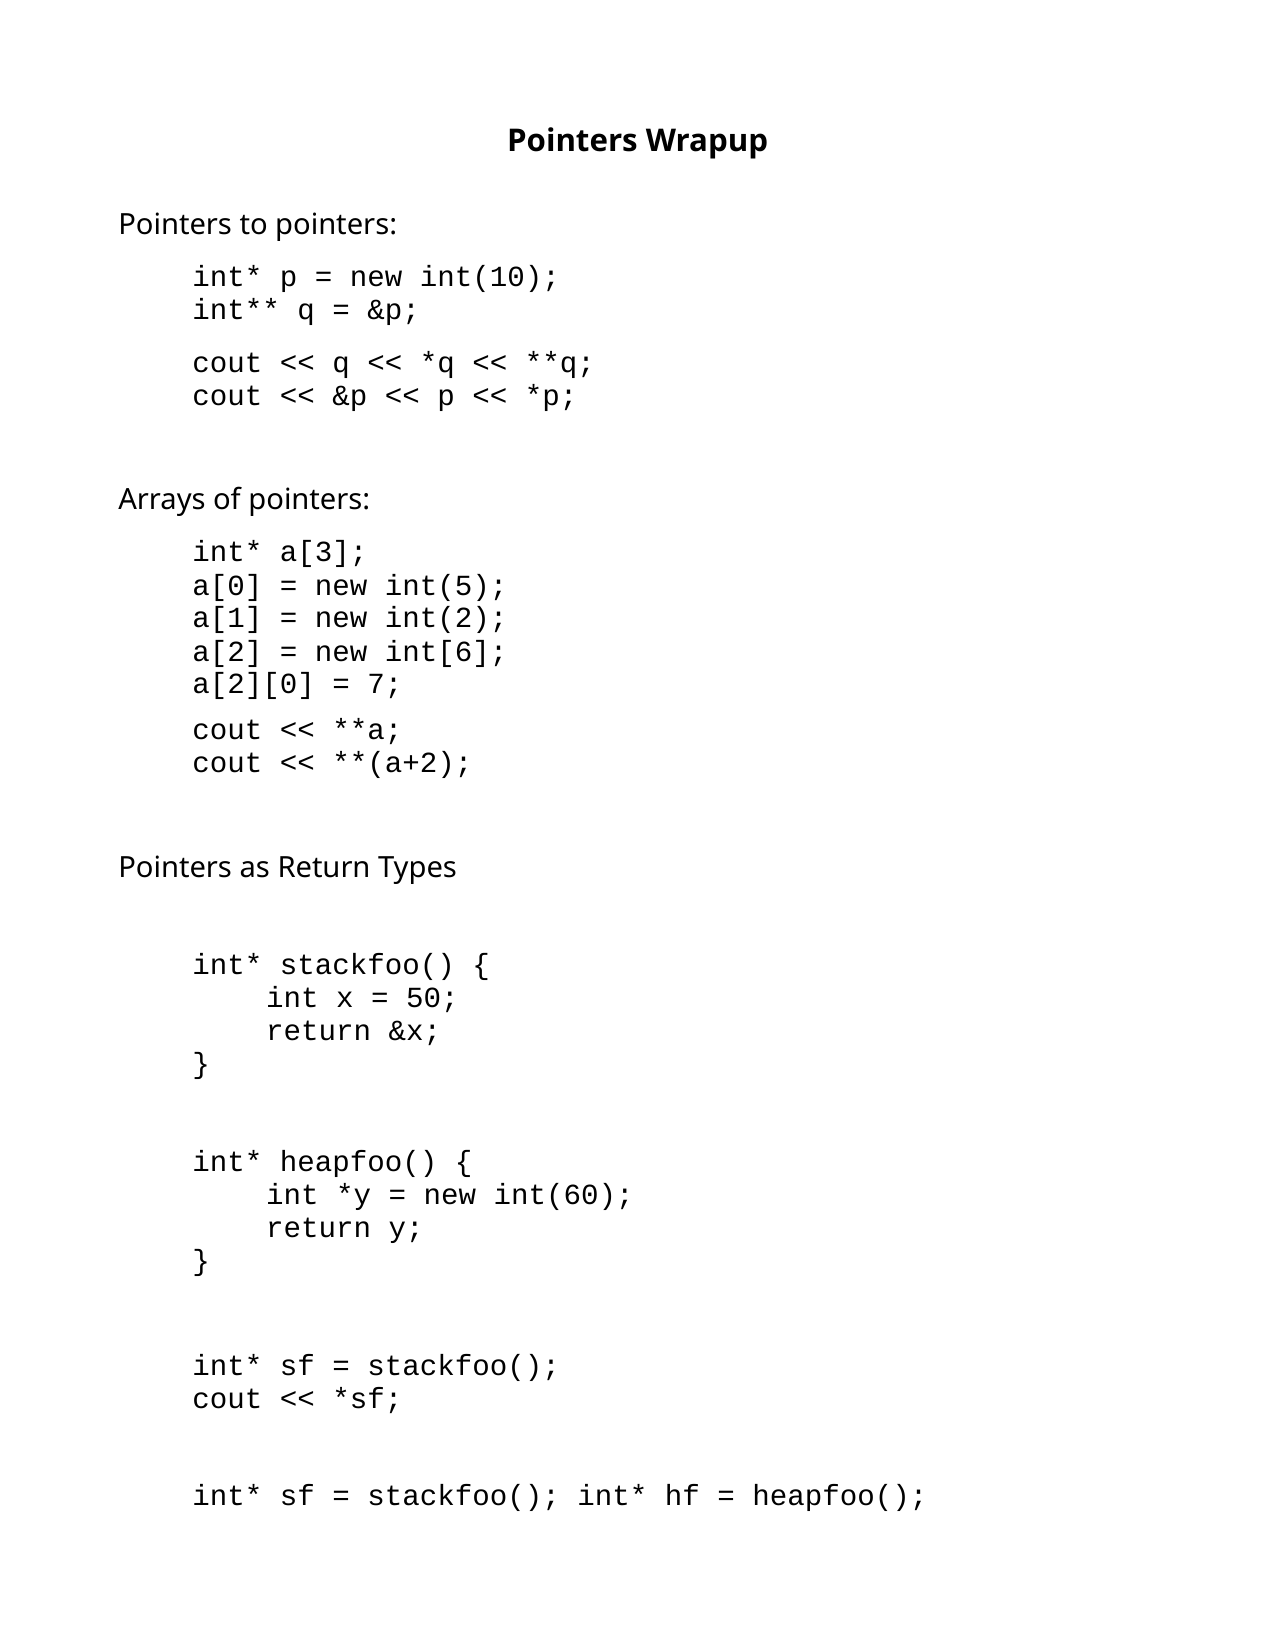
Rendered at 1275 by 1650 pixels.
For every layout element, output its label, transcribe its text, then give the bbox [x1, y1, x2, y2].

text int* sf = stackfoo(); cout << *sf; [118, 1344, 1157, 1417]
text Pointers to pointers: [118, 203, 1157, 243]
text Arrays of pointers: [118, 478, 1157, 518]
subtitle Pointers Wrapup [118, 118, 1157, 161]
text int* heapfoo() { int *y = new int(60); return y; } [118, 1147, 1157, 1279]
text int* sf = stackfoo(); int* hf = heapfoo(); [118, 1481, 1157, 1514]
text Pointers as Return Types [118, 846, 1157, 886]
text int* stackfoo() { int x = 50; return &x; } [118, 950, 1157, 1082]
text int* a[3]; a[0] = new int(5); a[1] = new int(2); a[2] = new int[6]; a[2][0] = 7; [118, 531, 1157, 703]
text cout << q << *q << **q; cout << &p << p << *p; [118, 341, 1157, 414]
text cout << **a; cout << **(a+2); [118, 715, 1157, 781]
text int* p = new int(10); int** q = &p; [118, 256, 1157, 328]
